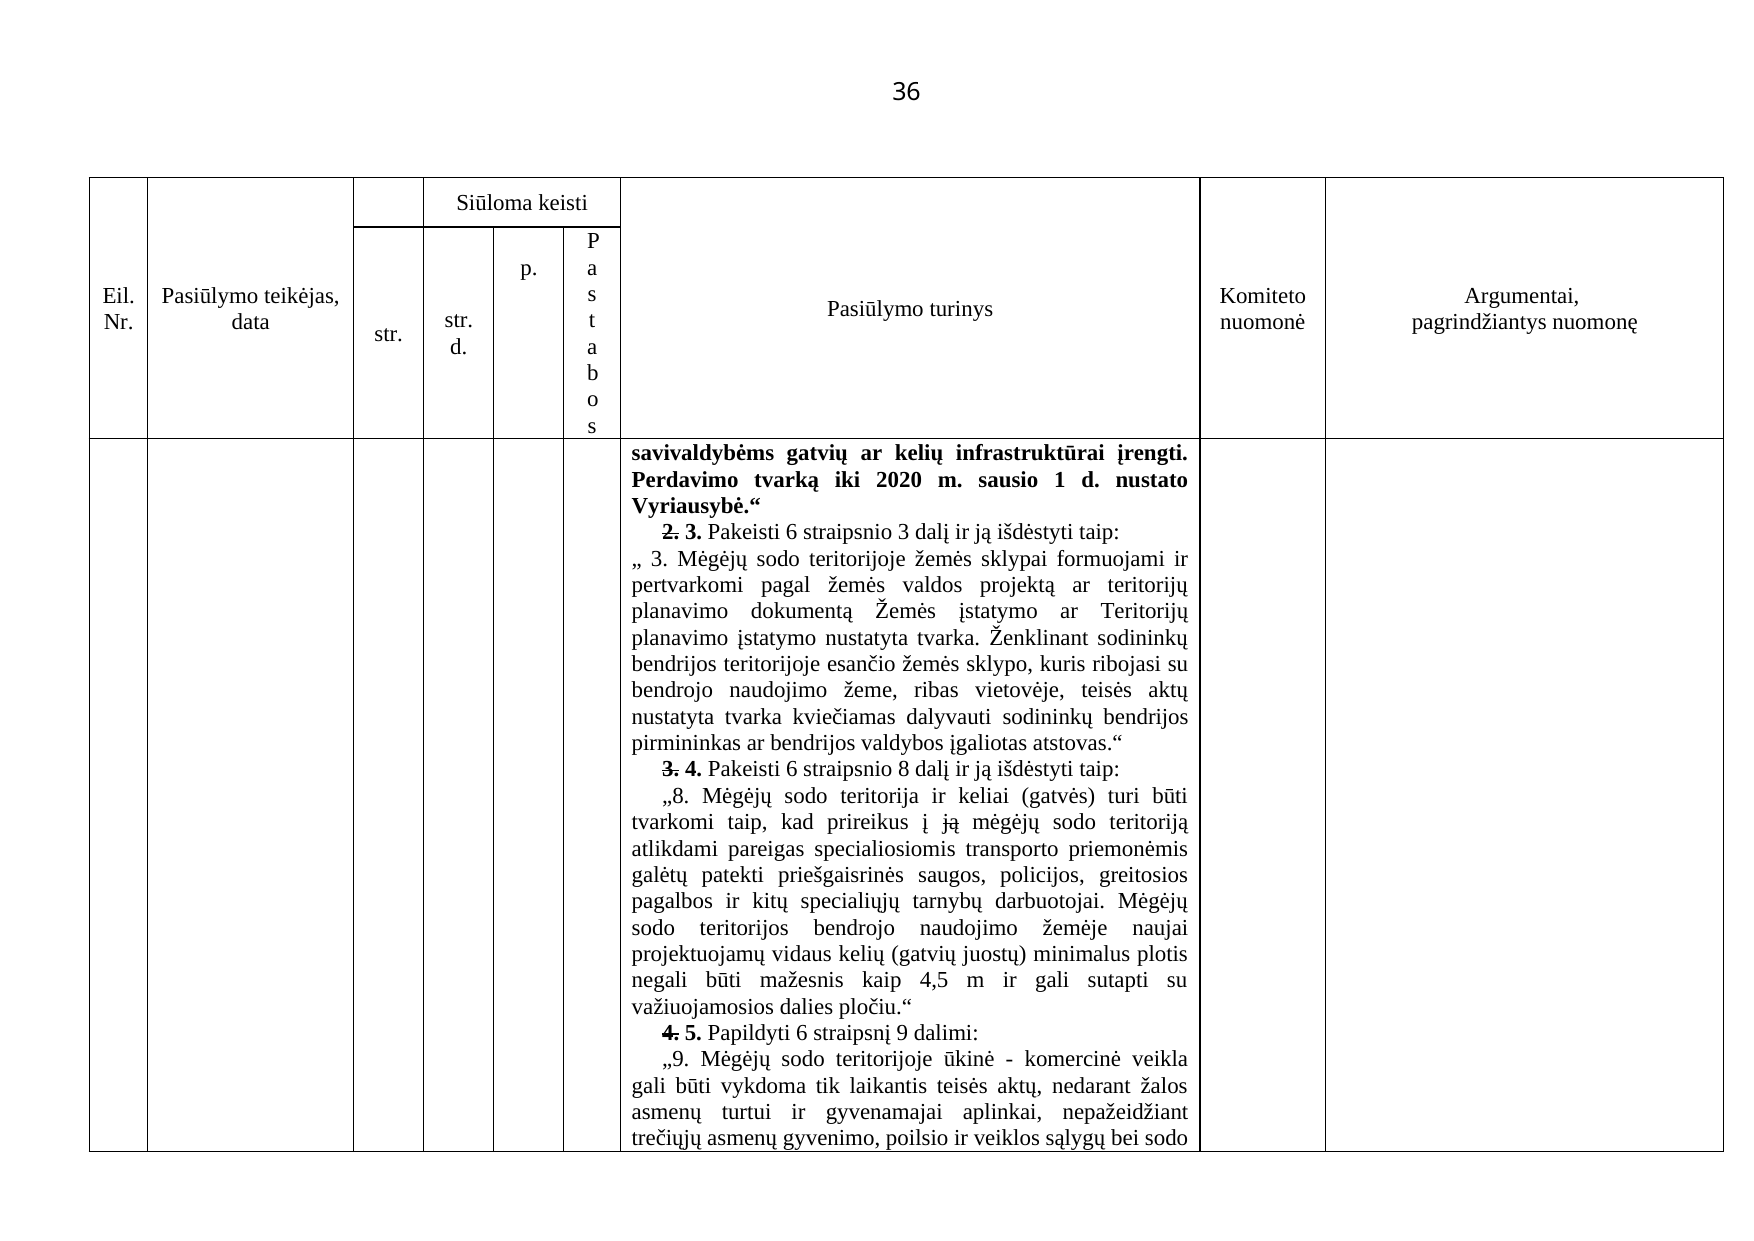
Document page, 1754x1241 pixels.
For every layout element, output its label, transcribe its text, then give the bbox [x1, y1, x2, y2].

table_header Komiteto nuomonė [1201, 178, 1325, 438]
table_header Eil. Nr. [90, 178, 147, 438]
table_cell [1326, 439, 1723, 1151]
table_cell [354, 439, 423, 1151]
table_cell [148, 439, 353, 1151]
table_header Pasiūlymo turinys [621, 178, 1199, 438]
table_cell Pastabos [564, 228, 620, 438]
table_cell p. [494, 228, 563, 438]
table_header Pasiūlymo teikėjas, data [148, 178, 353, 438]
table_cell savivaldybėms gatvių ar kelių infrastruktūrai įrengti. Perdavimo tvarką iki 2020 m. sausio 1 d. nustato Vyriausybė.“ 2. 3. Pakeisti 6 straipsnio 3 dalį ir ją išdėstyti taip: „ 3. Mėgėjų sodo teritorijoje žemės sklypai formuojami ir pertvarkomi pagal žemės valdos projektą ar teritorijų planavimo dokumentą Žemės įstatymo ar Teritorijų planavimo įstatymo nustatyta tvarka. Ženklinant sodininkų bendrijos teritorijoje esančio žemės sklypo, kuris ribojasi su bendrojo naudojimo žeme, ribas vietovėje, teisės aktų nustatyta tvarka kviečiamas dalyvauti sodininkų bendrijos pirmininkas ar bendrijos valdybos įgaliotas atstovas.“ 3. 4. Pakeisti 6 straipsnio 8 dalį ir ją išdėstyti taip: „8. Mėgėjų sodo teritorija ir keliai (gatvės) turi būti tvarkomi taip, kad prireikus į ją mėgėjų sodo teritoriją atlikdami pareigas specialiosiomis transporto priemonėmis galėtų patekti priešgaisrinės saugos, policijos, greitosios pagalbos ir kitų specialiųjų tarnybų darbuotojai. Mėgėjų sodo teritorijos bendrojo naudojimo žemėje naujai projektuojamų vidaus kelių (gatvių juostų) minimalus plotis negali būti mažesnis kaip 4,5 m ir gali sutapti su važiuojamosios dalies pločiu.“ 4. 5. Papildyti 6 straipsnį 9 dalimi: „9. Mėgėjų sodo teritorijoje ūkinė - komercinė veikla gali būti vykdoma tik laikantis teisės aktų, nedarant žalos asmenų turtui ir gyvenamajai aplinkai, nepažeidžiant trečiųjų asmenų gyvenimo, poilsio ir veiklos sąlygų bei sodo [621, 439, 1199, 1151]
table_cell [90, 439, 147, 1151]
table_cell [494, 439, 563, 1151]
table_header Argumentai, pagrindžiantys nuomonę [1326, 178, 1723, 438]
table_cell [1201, 439, 1325, 1151]
table_cell str. [354, 228, 423, 438]
table_cell [564, 439, 620, 1151]
table_cell str. d. [424, 228, 493, 438]
table_cell [424, 439, 493, 1151]
table_header Siūloma keisti [424, 178, 620, 226]
table_header [354, 178, 423, 226]
